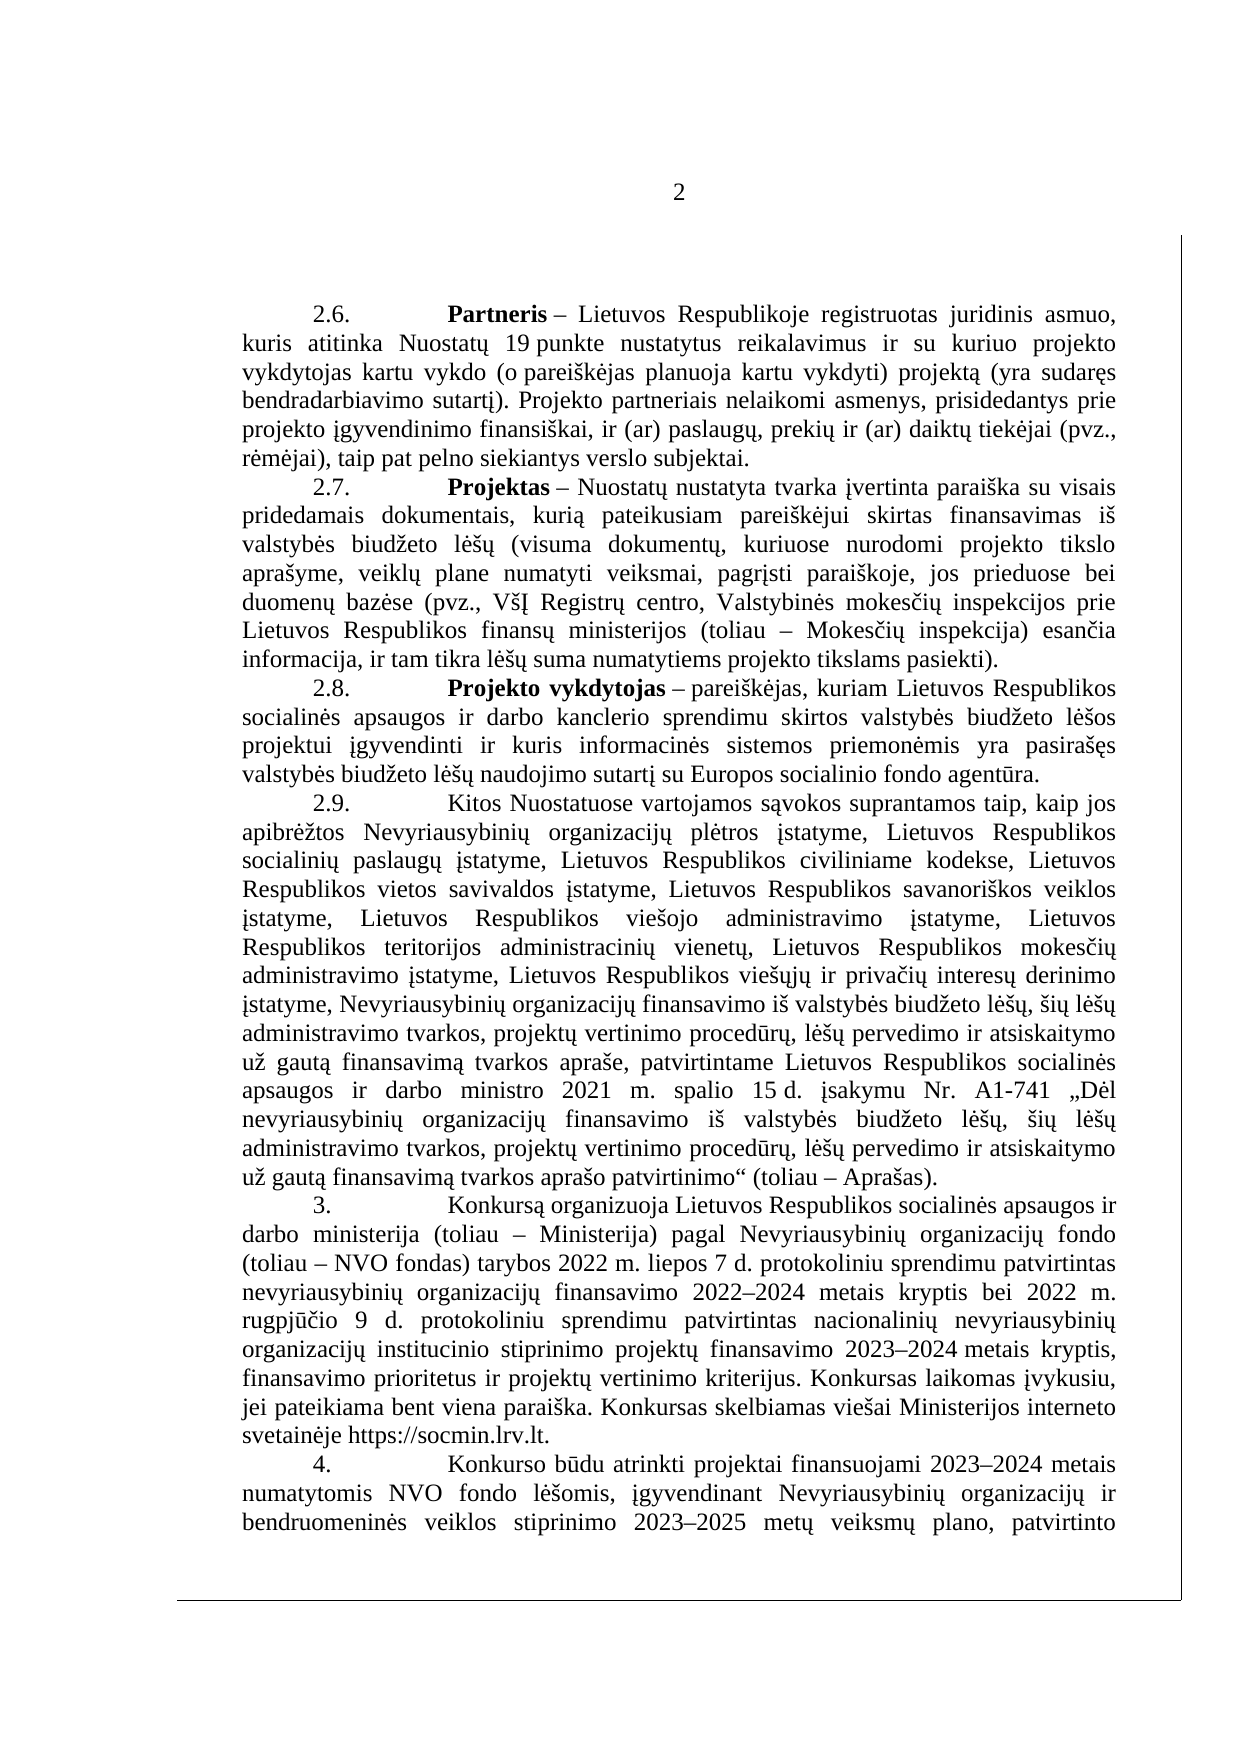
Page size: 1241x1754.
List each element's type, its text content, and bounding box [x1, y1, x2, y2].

text 2.8. Projekto vykdytojas – pareiškėjas, kuriam Lietuvos Respublikos socialinės apsaugos ir darbo kanclerio sprendimu skirtos valstybės biudžeto lėšos projektui įgyvendinti ir kuris informacinės sistemos priemonėmis yra pasirašęs valstybės biudžeto lėšų naudojimo sutartį su Europos socialinio fondo agentūra. [177, 673, 1181, 788]
text 3. Konkursą organizuoja Lietuvos Respublikos socialinės apsaugos ir darbo ministerija (toliau – Ministerija) pagal Nevyriausybinių organizacijų fondo (toliau – NVO fondas) tarybos 2022 m. liepos 7 d. protokoliniu sprendimu patvirtintas nevyriausybinių organizacijų finansavimo 2022–2024 metais kryptis bei 2022 m. rugpjūčio 9 d. protokoliniu sprendimu patvirtintas nacionalinių nevyriausybinių organizacijų institucinio stiprinimo projektų finansavimo 2023–2024 metais kryptis, finansavimo prioritetus ir projektų vertinimo kriterijus. Konkursas laikomas įvykusiu, jei pateikiama bent viena paraiška. Konkursas skelbiamas viešai Ministerijos interneto svetainėje https://socmin.lrv.lt. [177, 1191, 1181, 1449]
text 2.6. Partneris – Lietuvos Respublikoje registruotas juridinis asmuo, kuris atitinka Nuostatų 19 punkte nustatytus reikalavimus ir su kuriuo projekto vykdytojas kartu vykdo (o pareiškėjas planuoja kartu vykdyti) projektą (yra sudaręs bendradarbiavimo sutartį). Projekto partneriais nelaikomi asmenys, prisidedantys prie projekto įgyvendinimo finansiškai, ir (ar) paslaugų, prekių ir (ar) daiktų tiekėjai (pvz., rėmėjai), taip pat pelno siekiantys verslo subjektai. [177, 235, 1181, 472]
text 4. Konkurso būdu atrinkti projektai finansuojami 2023–2024 metais numatytomis NVO fondo lėšomis, įgyvendinant Nevyriausybinių organizacijų ir bendruomeninės veiklos stiprinimo 2023–2025 metų veiksmų plano, patvirtinto [177, 1449, 1181, 1600]
text 2.7. Projektas – Nuostatų nustatyta tvarka įvertinta paraiška su visais pridedamais dokumentais, kurią pateikusiam pareiškėjui skirtas finansavimas iš valstybės biudžeto lėšų (visuma dokumentų, kuriuose nurodomi projekto tikslo aprašyme, veiklų plane numatyti veiksmai, pagrįsti paraiškoje, jos prieduose bei duomenų bazėse (pvz., VšĮ Registrų centro, Valstybinės mokesčių inspekcijos prie Lietuvos Respublikos finansų ministerijos (toliau – Mokesčių inspekcija) esančia informacija, ir tam tikra lėšų suma numatytiems projekto tikslams pasiekti). [177, 472, 1181, 673]
text 2.9. Kitos Nuostatuose vartojamos sąvokos suprantamos taip, kaip jos apibrėžtos Nevyriausybinių organizacijų plėtros įstatyme, Lietuvos Respublikos socialinių paslaugų įstatyme, Lietuvos Respublikos civiliniame kodekse, Lietuvos Respublikos vietos savivaldos įstatyme, Lietuvos Respublikos savanoriškos veiklos įstatyme, Lietuvos Respublikos viešojo administravimo įstatyme, Lietuvos Respublikos teritorijos administracinių vienetų, Lietuvos Respublikos mokesčių administravimo įstatyme, Lietuvos Respublikos viešųjų ir privačių interesų derinimo įstatyme, Nevyriausybinių organizacijų finansavimo iš valstybės biudžeto lėšų, šių lėšų administravimo tvarkos, projektų vertinimo procedūrų, lėšų pervedimo ir atsiskaitymo už gautą finansavimą tvarkos apraše, patvirtintame Lietuvos Respublikos socialinės apsaugos ir darbo ministro 2021 m. spalio 15 d. įsakymu Nr. A1-741 „Dėl nevyriausybinių organizacijų finansavimo iš valstybės biudžeto lėšų, šių lėšų administravimo tvarkos, projektų vertinimo procedūrų, lėšų pervedimo ir atsiskaitymo už gautą finansavimą tvarkos aprašo patvirtinimo“ (toliau – Aprašas). [177, 788, 1181, 1191]
